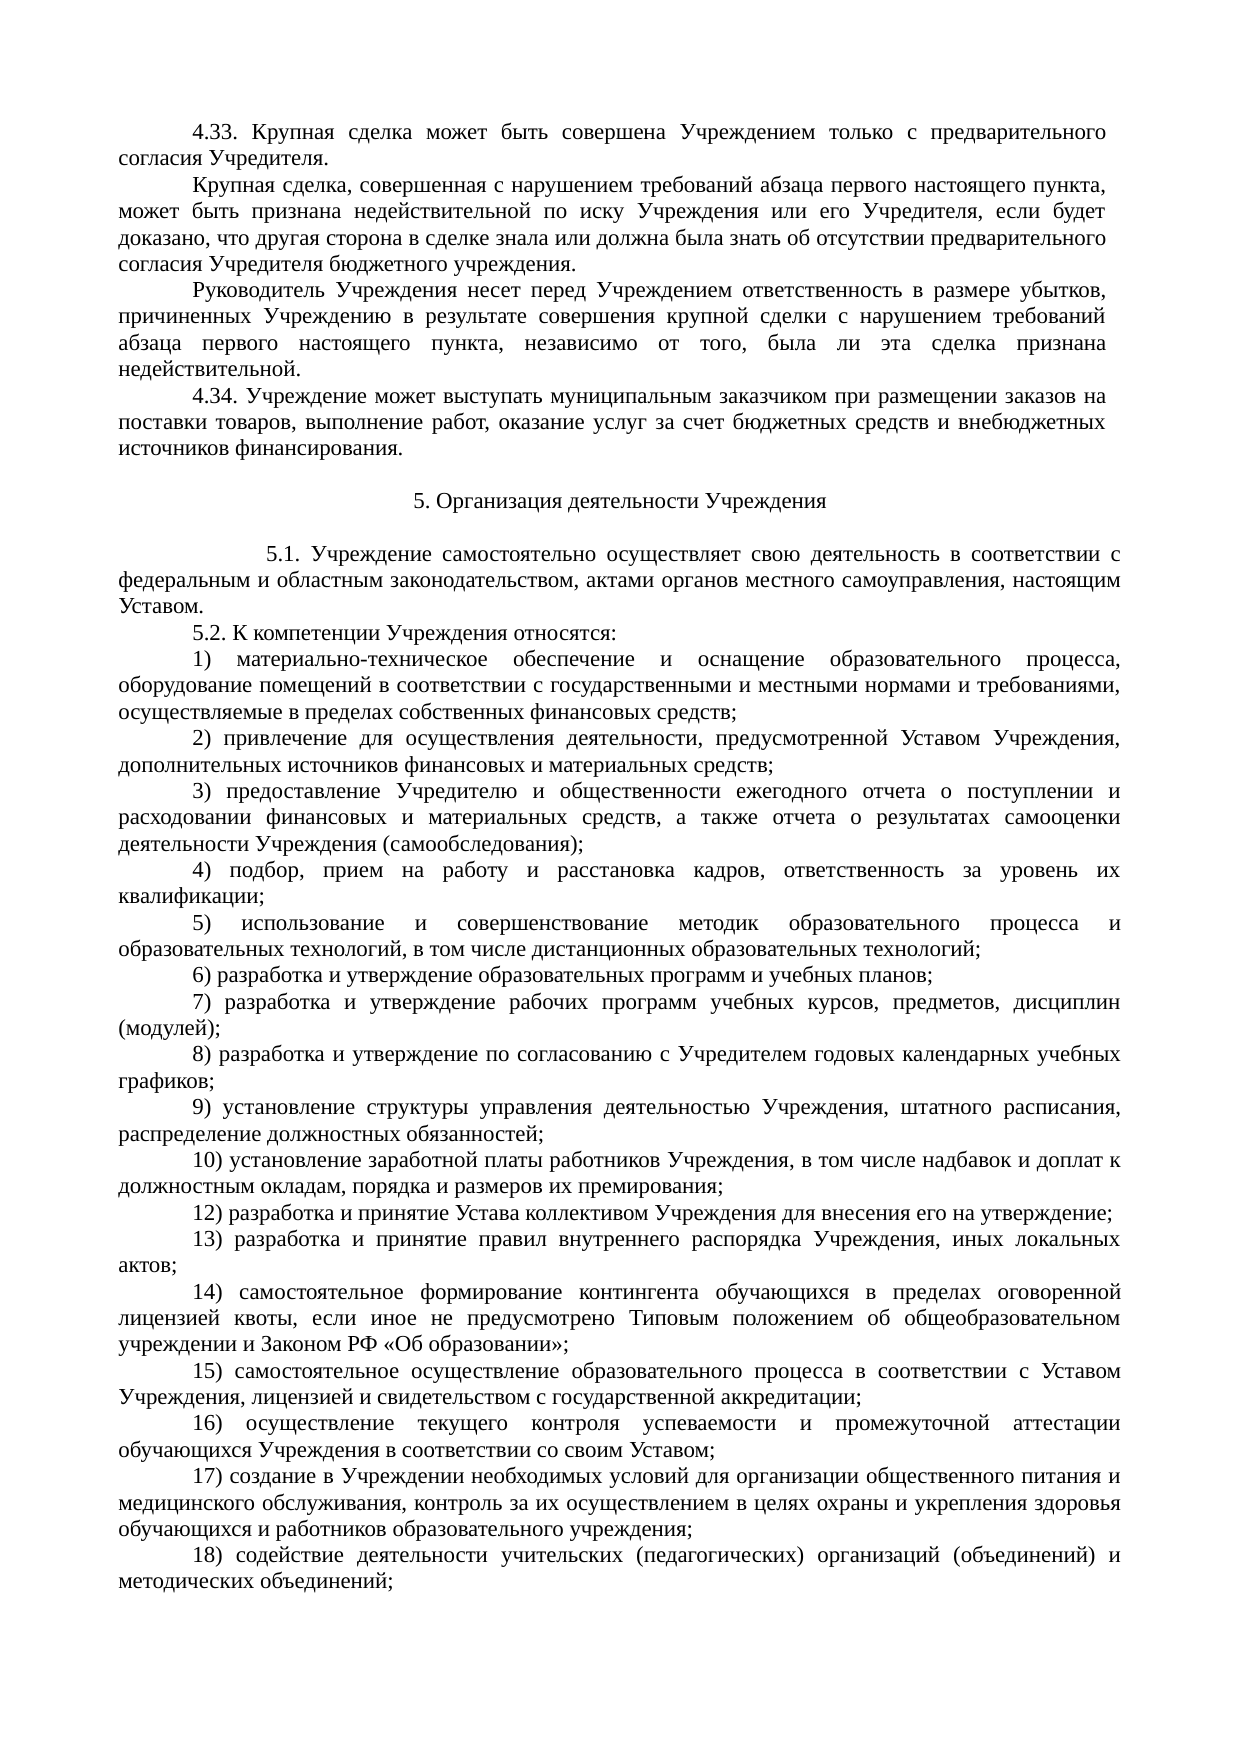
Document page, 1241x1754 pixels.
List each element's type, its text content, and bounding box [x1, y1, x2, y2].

text 10) установление заработной платы работников Учреждения, в том числе надбавок и доплат к должностным окладам, порядка и размеров их премирования; [118, 1146, 1122, 1199]
text 9) установление структуры управления деятельностью Учреждения, штатного расписания, распределение должностных обязанностей; [118, 1093, 1122, 1146]
text 1) материально-техническое обеспечение и оснащение образовательного процесса, оборудование помещений в соответствии с государственными и местными нормами и требованиями, осуществляемые в пределах собственных финансовых средств; [118, 645, 1122, 724]
text 13) разработка и принятие правил внутреннего распорядка Учреждения, иных локальных актов; [118, 1225, 1122, 1278]
text 7) разработка и утверждение рабочих программ учебных курсов, предметов, дисциплин (модулей); [118, 988, 1122, 1041]
text Крупная сделка, совершенная с нарушением требований абзаца первого настоящего пункта, может быть признана недействительной по иску Учреждения или его Учредителя, если будет доказано, что другая сторона в сделке знала или должна была знать об отсутствии предварительного согласия Учредителя бюджетного учреждения. [118, 171, 1107, 276]
text 4.33. Крупная сделка может быть совершена Учреждением только с предварительного согласия Учредителя. [118, 118, 1107, 171]
text 14) самостоятельное формирование контингента обучающихся в пределах оговоренной лицензией квоты, если иное не предусмотрено Типовым положением об общеобразовательном учреждении и Законом РФ «Об образовании»; [118, 1278, 1122, 1357]
text 17) создание в Учреждении необходимых условий для организации общественного питания и медицинского обслуживания, контроль за их осуществлением в целях охраны и укрепления здоровья обучающихся и работников образовательного учреждения; [118, 1462, 1122, 1541]
text 5) использование и совершенствование методик образовательного процесса и образовательных технологий, в том числе дистанционных образовательных технологий; [118, 909, 1122, 961]
text 4) подбор, прием на работу и расстановка кадров, ответственность за уровень их квалификации; [118, 856, 1122, 909]
text 8) разработка и утверждение по согласованию с Учредителем годовых календарных учебных графиков; [118, 1041, 1122, 1093]
text 5.2. К компетенции Учреждения относятся: [118, 619, 1122, 645]
text Руководитель Учреждения несет перед Учреждением ответственность в размере убытков, причиненных Учреждению в результате совершения крупной сделки с нарушением требований абзаца первого настоящего пункта, независимо от того, была ли эта сделка признана недействительной. [118, 276, 1107, 382]
text 6) разработка и утверждение образовательных программ и учебных планов; [118, 961, 1122, 988]
text 12) разработка и принятие Устава коллективом Учреждения для внесения его на утверждение; [118, 1199, 1122, 1225]
text 18) содействие деятельности учительских (педагогических) организаций (объединений) и методических объединений; [118, 1541, 1122, 1594]
text 5. Организация деятельности Учреждения [118, 487, 1122, 513]
text 16) осуществление текущего контроля успеваемости и промежуточной аттестации обучающихся Учреждения в соответствии со своим Уставом; [118, 1409, 1122, 1462]
text 2) привлечение для осуществления деятельности, предусмотренной Уставом Учреждения, дополнительных источников финансовых и материальных средств; [118, 724, 1122, 777]
text 4.34. Учреждение может выступать муниципальным заказчиком при размещении заказов на поставки товаров, выполнение работ, оказание услуг за счет бюджетных средств и внебюджетных источников финансирования. [118, 382, 1107, 461]
text 15) самостоятельное осуществление образовательного процесса в соответствии с Уставом Учреждения, лицензией и свидетельством с государственной аккредитации; [118, 1357, 1122, 1409]
text 5.1. Учреждение самостоятельно осуществляет свою деятельность в соответствии с федеральным и областным законодательством, актами органов местного самоуправления, настоящим Уставом. [118, 540, 1122, 619]
text 3) предоставление Учредителю и общественности ежегодного отчета о поступлении и расходовании финансовых и материальных средств, а также отчета о результатах самооценки деятельности Учреждения (самообследования); [118, 777, 1122, 856]
